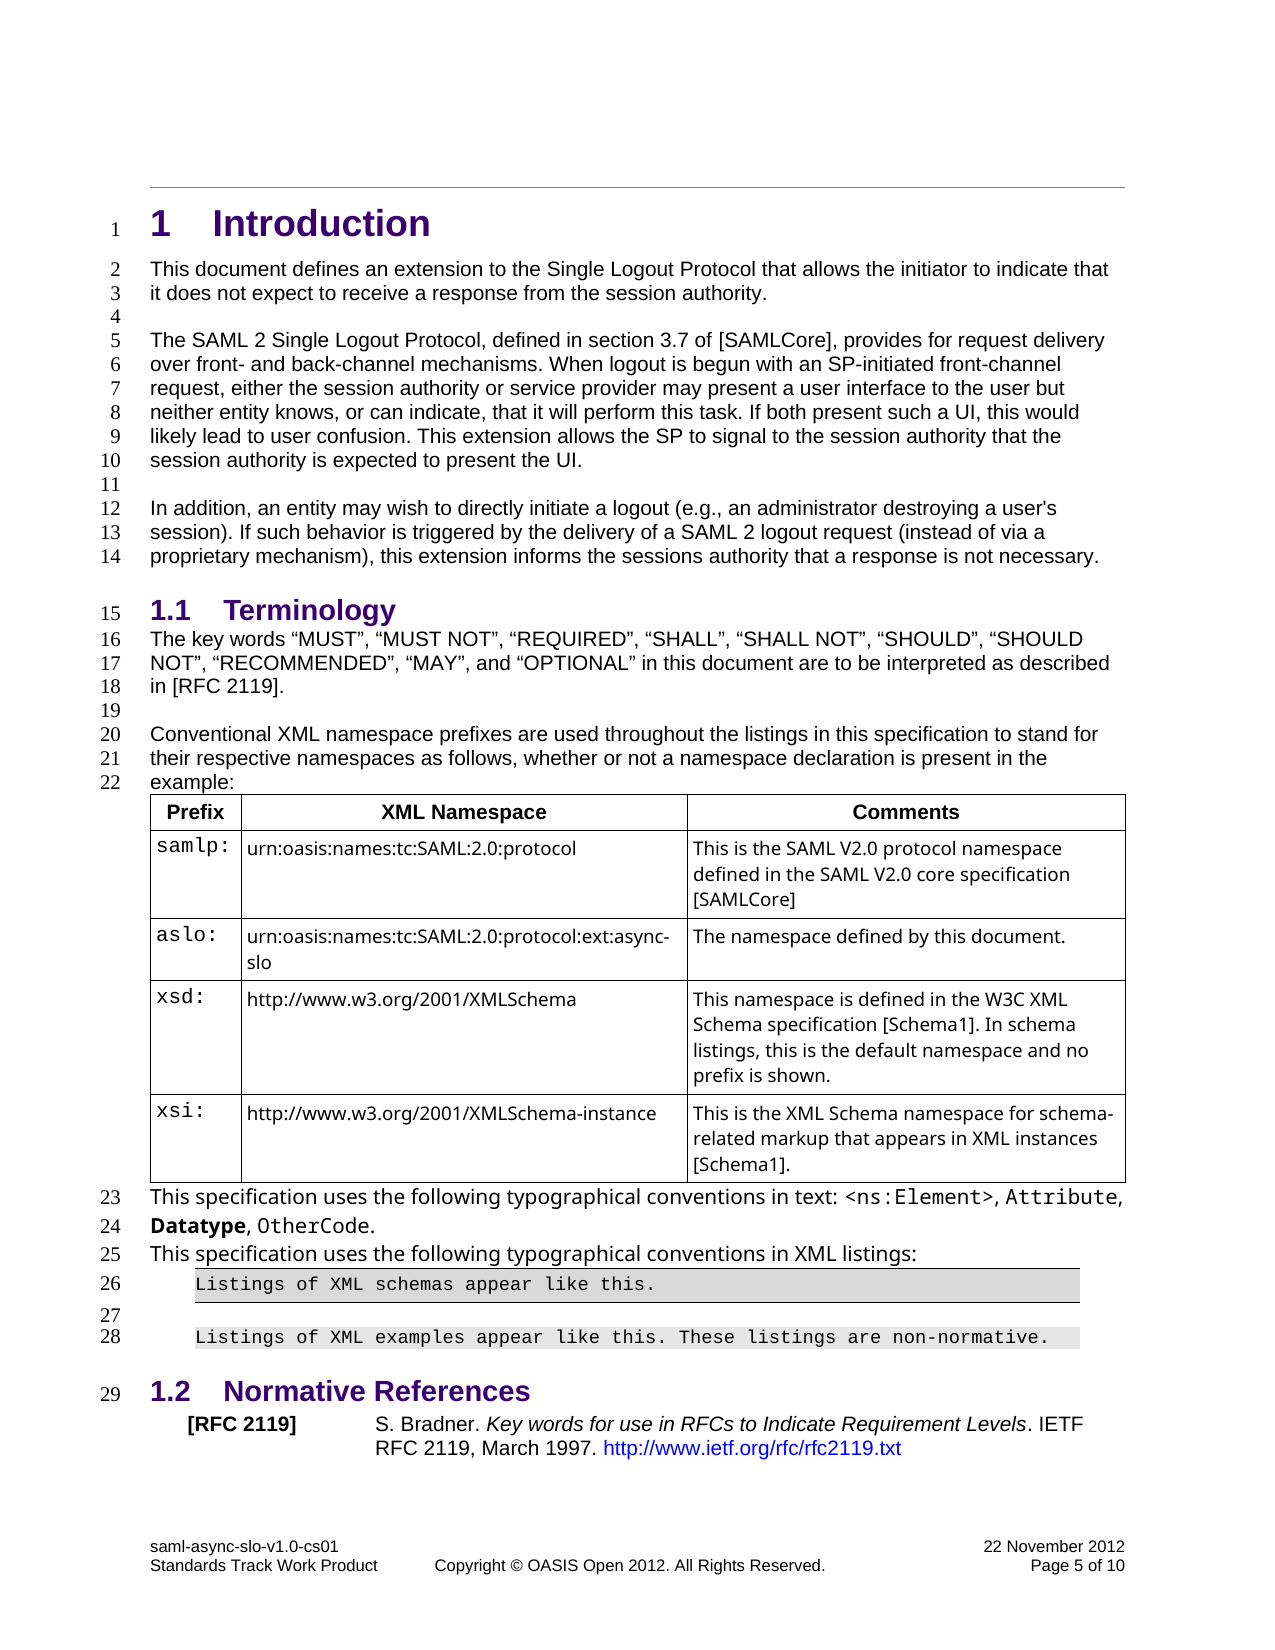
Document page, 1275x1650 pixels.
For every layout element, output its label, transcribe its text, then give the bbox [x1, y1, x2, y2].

text This specification uses the following typographical conventions in XML listings: [150, 1239, 1125, 1268]
text Conventional XML namespace prefixes are used throughout the listings in this specification to stand for their respective namespaces as follows, whether or not a namespace declaration is present in the example: [150, 722, 1125, 794]
text Listings of XML examples appear like this. These listings are non-normative. [195, 1327, 1080, 1349]
table_header Comments [688, 795, 1125, 830]
subtitle Normative References [150, 1374, 1125, 1407]
table_header XML Namespace [242, 795, 687, 830]
table_cell This namespace is defined in the W3C XML Schema specification [Schema1]. In schema listings, this is the default namespace and no prefix is shown. [688, 981, 1125, 1094]
table_cell xsi: [151, 1095, 241, 1182]
table_cell http://www.w3.org/2001/XMLSchema [242, 981, 687, 1094]
text This specification uses the following typographical conventions in text: <ns:Element>, Attribute, Datatype, OtherCode. [150, 1183, 1125, 1239]
text The key words “MUST”, “MUST NOT”, “REQUIRED”, “SHALL”, “SHALL NOT”, “SHOULD”, “SHOULD NOT”, “RECOMMENDED”, “MAY”, and “OPTIONAL” in this document are to be interpreted as described in [RFC 2119]. [150, 626, 1125, 698]
table_cell xsd: [151, 981, 241, 1094]
table_cell samlp: [151, 831, 241, 918]
table_cell http://www.w3.org/2001/XMLSchema-instance [242, 1095, 687, 1182]
table_cell This is the XML Schema namespace for schema-related markup that appears in XML instances [Schema1]. [688, 1095, 1125, 1182]
text In addition, an entity may wish to directly initiate a logout (e.g., an administrator destroying a user's session). If such behavior is triggered by the delivery of a SAML 2 logout request (instead of via a proprietary mechanism), this extension informs the sessions authority that a response is not necessary. [150, 496, 1125, 568]
table_cell urn:oasis:names:tc:SAML:2.0:protocol [242, 831, 687, 918]
text Listings of XML schemas appear like this. [195, 1269, 1080, 1302]
table_cell urn:oasis:names:tc:SAML:2.0:protocol:ext:async-slo [242, 919, 687, 980]
table_cell This is the SAML V2.0 protocol namespace defined in the SAML V2.0 core specification [SAMLCore] [688, 831, 1125, 918]
text The SAML 2 Single Logout Protocol, defined in section 3.7 of [SAMLCore], provides for request delivery over front- and back-channel mechanisms. When logout is begun with an SP-initiated front-channel request, either the session authority or service provider may present a user interface to the user but neither entity knows, or can indicate, that it will perform this task. If both present such a UI, this would likely lead to user confusion. This extension allows the SP to signal to the session authority that the session authority is expected to present the UI. [150, 328, 1125, 472]
text [RFC 2119] S. Bradner. Key words for use in RFCs to Indicate Requirement Levels. IETF RFC 2119, March 1997. http://www.ietf.org/rfc/rfc2119.txt [187, 1411, 1125, 1459]
subtitle Terminology [150, 593, 1125, 626]
table_cell The namespace defined by this document. [688, 919, 1125, 980]
table_cell aslo: [151, 919, 241, 980]
subtitle Introduction [150, 188, 1125, 244]
table_header Prefix [151, 795, 241, 830]
text This document defines an extension to the Single Logout Protocol that allows the initiator to indicate that it does not expect to receive a response from the session authority. [150, 256, 1125, 304]
